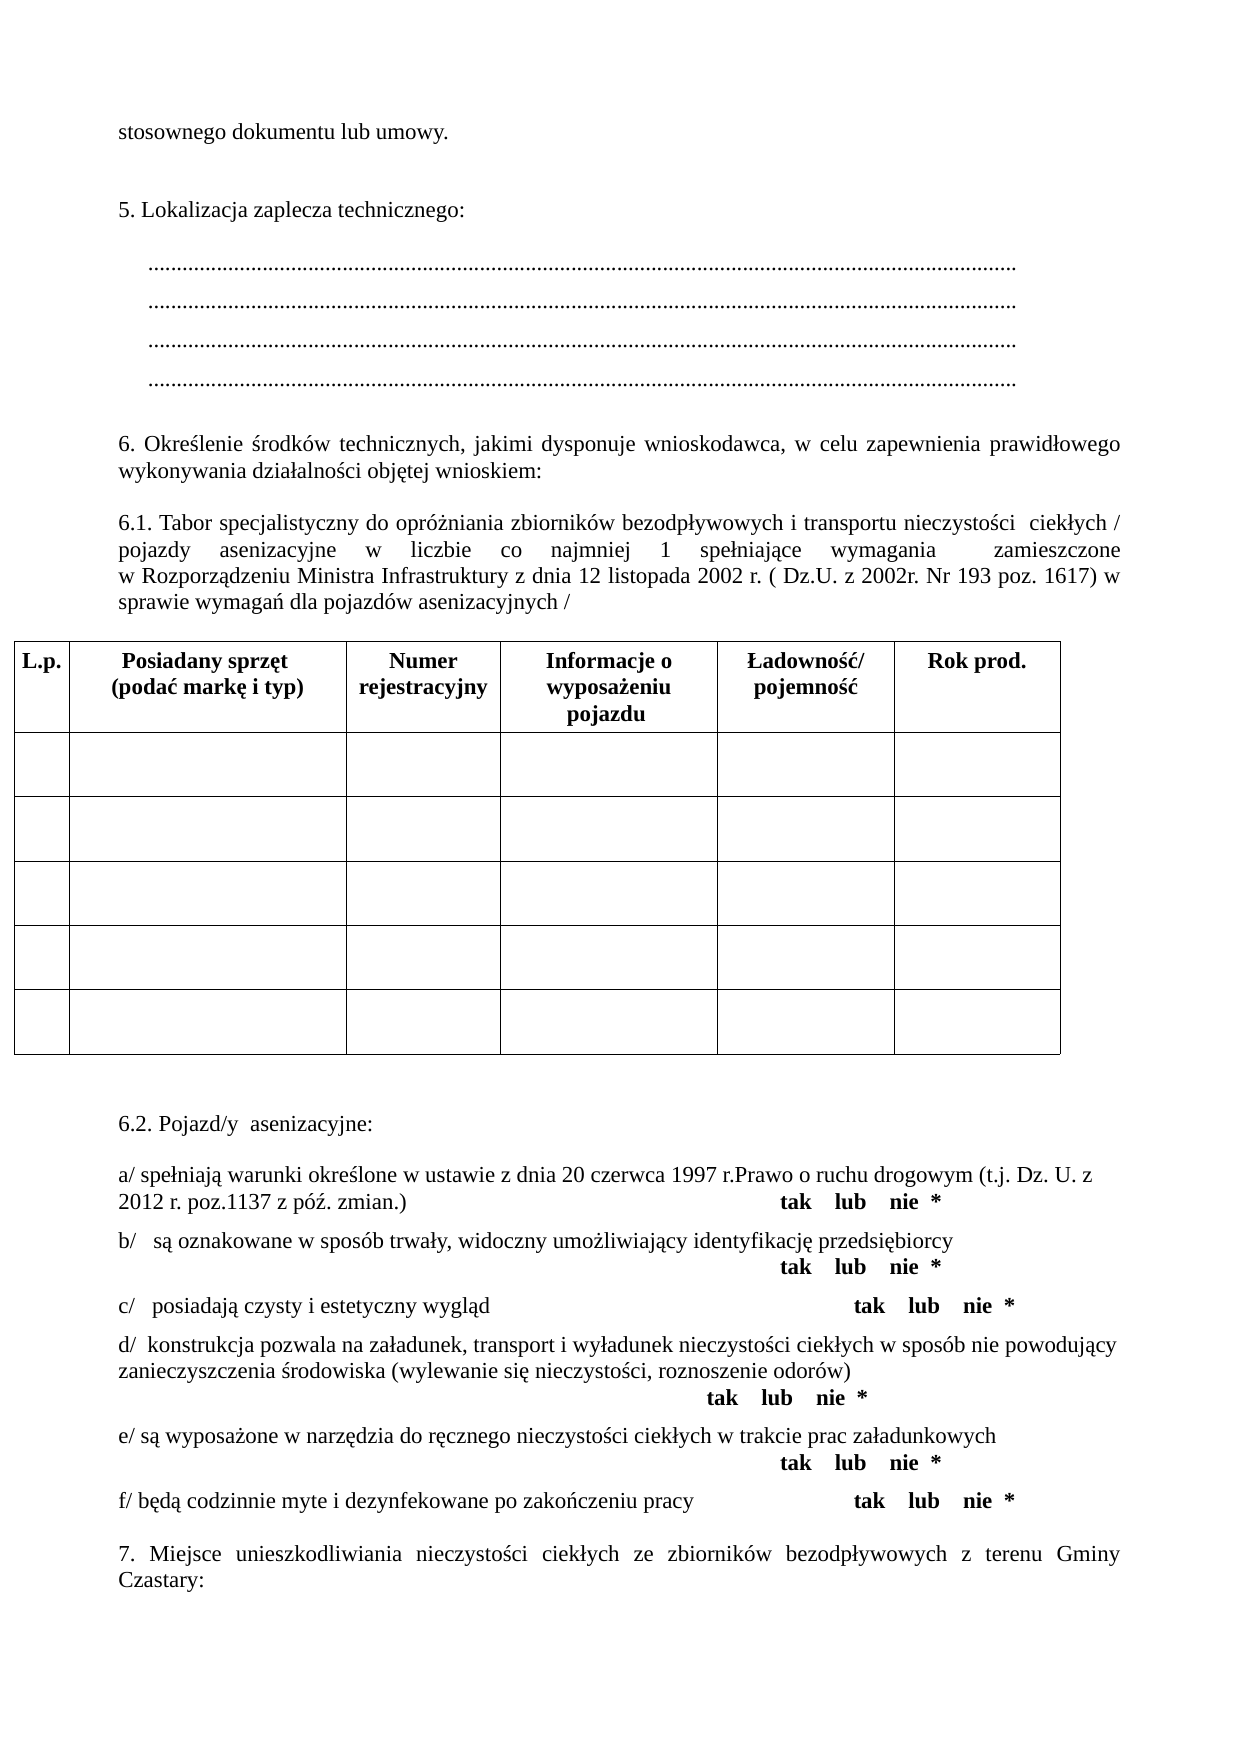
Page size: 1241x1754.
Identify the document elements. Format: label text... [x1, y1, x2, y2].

table_cell [15, 862, 69, 925]
table_cell [718, 797, 894, 861]
table_cell [718, 926, 894, 989]
table_cell [347, 797, 500, 861]
text ........................................................................................................................................................ [148, 287, 1122, 314]
table_cell [718, 990, 894, 1054]
text stosownego dokumentu lub umowy. [118, 118, 1122, 144]
table_cell [718, 862, 894, 925]
text ........................................................................................................................................................ [148, 326, 1122, 353]
table_header Rok prod. [895, 642, 1060, 732]
table_header L.p. [15, 642, 69, 732]
table_cell [15, 926, 69, 989]
table_cell [347, 733, 500, 796]
table_cell [15, 733, 69, 796]
text b/ są oznakowane w sposób trwały, widoczny umożliwiający identyfikację przedsiębiorcy tak lub nie * [118, 1227, 1122, 1279]
table_cell [895, 926, 1060, 989]
table_header Numer rejestracyjny [347, 642, 500, 732]
table_cell [501, 926, 717, 989]
text 7. Miejsce unieszkodliwiania nieczystości ciekłych ze zbiorników bezodpływowych z terenu Gminy Czastary: [118, 1539, 1122, 1592]
table_cell [501, 733, 717, 796]
text ........................................................................................................................................................ [148, 365, 1122, 391]
table_cell [895, 733, 1060, 796]
table_header Ładowność/ pojemność [718, 642, 894, 732]
table_cell [501, 990, 717, 1054]
table_header Posiadany sprzęt (podać markę i typ) [70, 642, 346, 732]
text 6.1. Tabor specjalistyczny do opróżniania zbiorników bezodpływowych i transportu nieczystości ciekłych / pojazdy asenizacyjne w liczbie co najmniej 1 spełniające wymagania zamieszczone w Rozporządzeniu Ministra Infrastruktury z dnia 12 listopada 2002 r. ( Dz.U. z 2002r. Nr 193 poz. 1617) w sprawie wymagań dla pojazdów asenizacyjnych / [118, 509, 1122, 615]
table_header Informacje o wyposażeniu pojazdu [501, 642, 717, 732]
text 6.2. Pojazd/y asenizacyjne: [118, 1109, 1122, 1136]
table_cell [895, 862, 1060, 925]
table_cell [70, 797, 346, 861]
table_cell [70, 990, 346, 1054]
table_cell [895, 990, 1060, 1054]
table_cell [15, 990, 69, 1054]
text ........................................................................................................................................................ [148, 248, 1122, 275]
text a/ spełniają warunki określone w ustawie z dnia 20 czerwca 1997 r.Prawo o ruchu drogowym (t.j. Dz. U. z 2012 r. poz.1137 z póź. zmian.) tak lub nie * [118, 1162, 1122, 1214]
table_cell [70, 926, 346, 989]
table_cell [718, 733, 894, 796]
text 5. Lokalizacja zaplecza technicznego: [118, 196, 1122, 222]
table_cell [347, 990, 500, 1054]
table_cell [347, 862, 500, 925]
table_cell [895, 797, 1060, 861]
text c/ posiadają czysty i estetyczny wygląd tak lub nie * [118, 1292, 1122, 1318]
text d/ konstrukcja pozwala na załadunek, transport i wyładunek nieczystości ciekłych w sposób nie powodujący zanieczyszczenia środowiska (wylewanie się nieczystości, roznoszenie odorów) tak lub nie * [118, 1331, 1122, 1410]
table_cell [15, 797, 69, 861]
text 6. Określenie środków technicznych, jakimi dysponuje wnioskodawca, w celu zapewnienia prawidłowego wykonywania działalności objętej wnioskiem: [118, 430, 1122, 483]
table_cell [70, 733, 346, 796]
table_cell [347, 926, 500, 989]
table_cell [501, 862, 717, 925]
text e/ są wyposażone w narzędzia do ręcznego nieczystości ciekłych w trakcie prac załadunkowych tak lub nie * [118, 1422, 1122, 1475]
text f/ będą codzinnie myte i dezynfekowane po zakończeniu pracy tak lub nie * [118, 1488, 1122, 1514]
table_cell [70, 862, 346, 925]
table_cell [501, 797, 717, 861]
